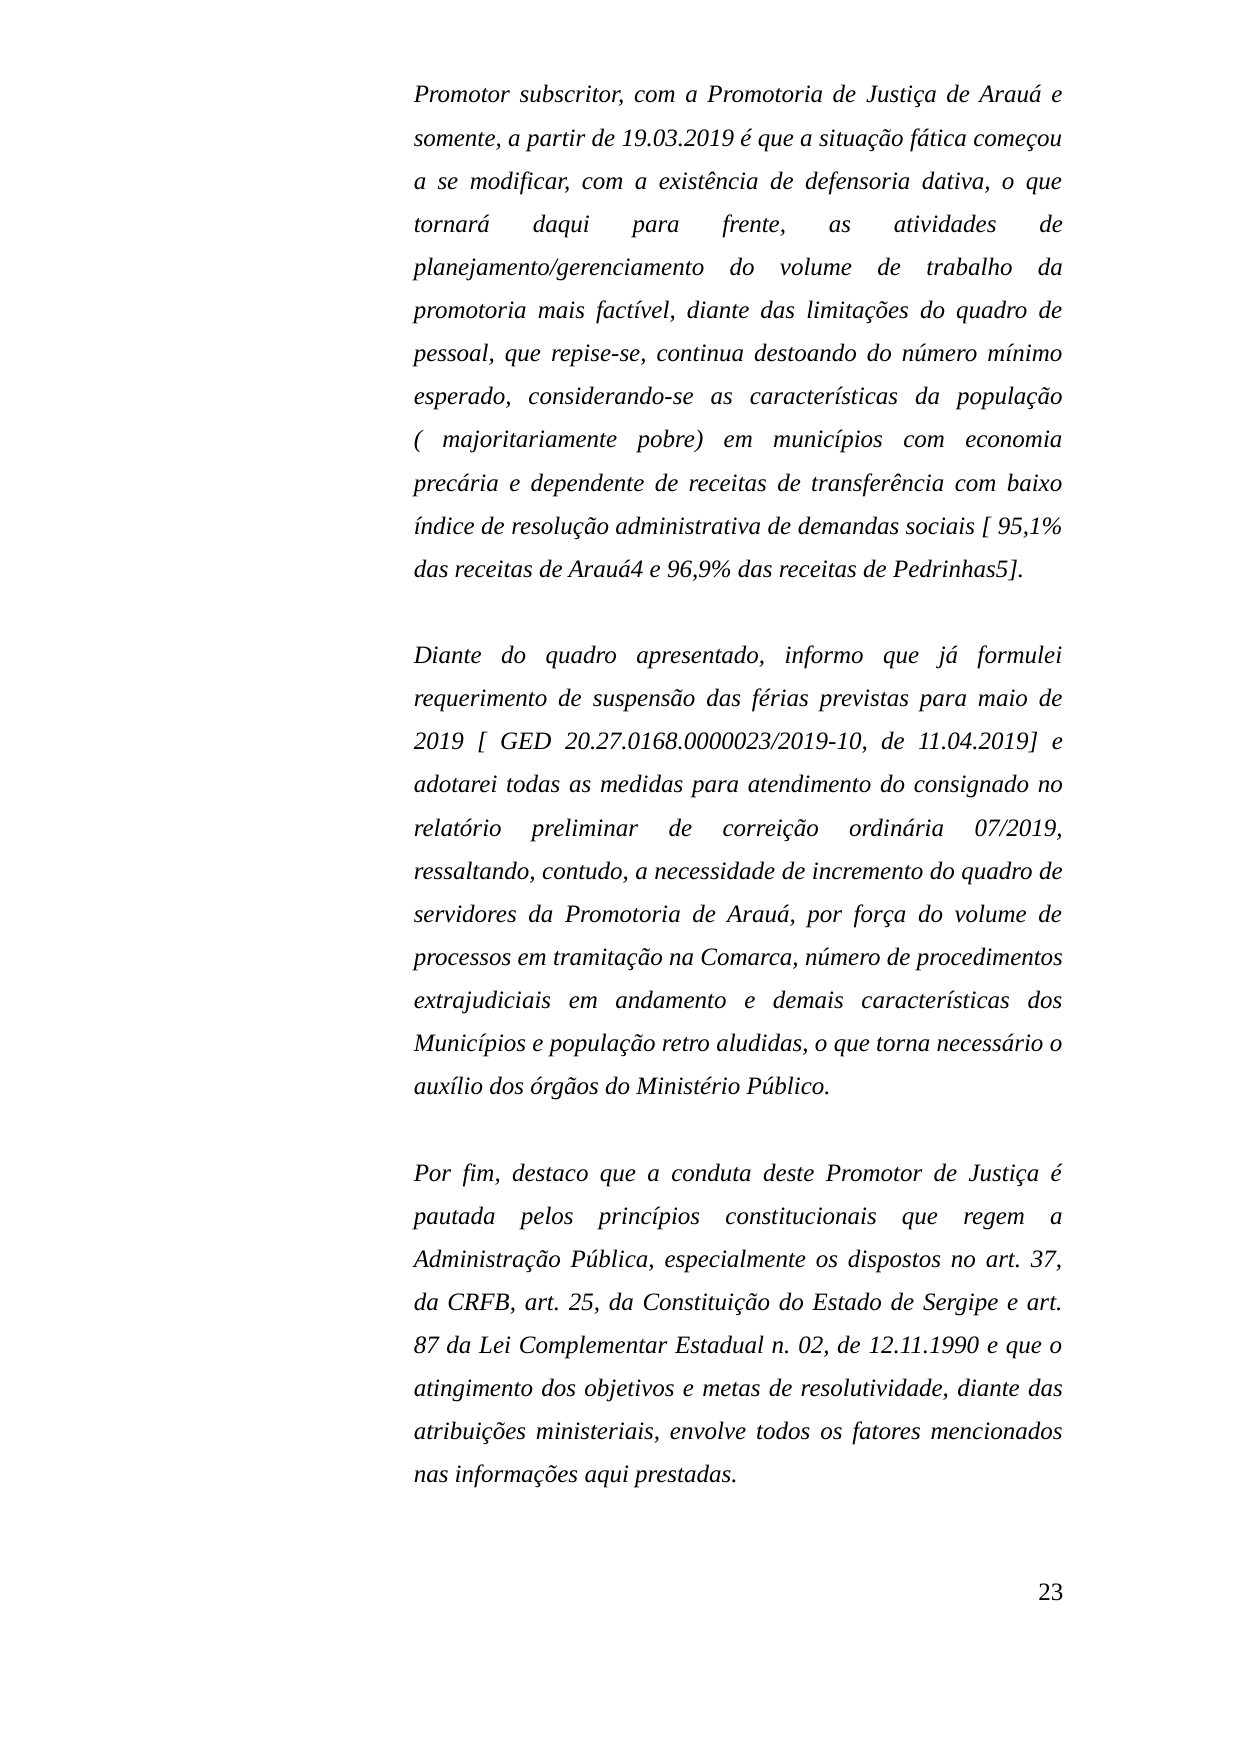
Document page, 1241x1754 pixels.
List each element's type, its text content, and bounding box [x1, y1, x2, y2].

text Por fim, destaco que a conduta deste Promotor de Justiça é pautada pelos princípios constitucionais que regem a Administração Pública, especialmente os dispostos no art. 37, da CRFB, art. 25, da Constituição do Estado de Sergipe e art. 87 da Lei Complementar Estadual n. 02, de 12.11.1990 e que o atingimento dos objetivos e metas de resolutividade, diante das atribuições ministeriais, envolve todos os fatores mencionados nas informações aqui prestadas. [413, 1158, 1063, 1488]
text Promotor subscritor, com a Promotoria de Justiça de Arauá e somente, a partir de 19.03.2019 é que a situação fática começou a se modificar, com a existência de defensoria dativa, o que tornará daqui para frente, as atividades de planejamento/gerenciamento do volume de trabalho da promotoria mais factível, diante das limitações do quadro de pessoal, que repise-se, continua destoando do número mínimo esperado, considerando-se as características da população ( majoritariamente pobre) em municípios com economia precária e dependente de receitas de transferência com baixo índice de resolução administrativa de demandas sociais [ 95,1% das receitas de Arauá4 e 96,9% das receitas de Pedrinhas5]. [413, 79, 1063, 583]
text Diante do quadro apresentado, informo que já formulei requerimento de suspensão das férias previstas para maio de 2019 [ GED 20.27.0168.0000023/2019-10, de 11.04.2019] e adotarei todas as medidas para atendimento do consignado no relatório preliminar de correição ordinária 07/2019, ressaltando, contudo, a necessidade de incremento do quadro de servidores da Promotoria de Arauá, por força do volume de processos em tramitação na Comarca, número de procedimentos extrajudiciais em andamento e demais características dos Municípios e população retro aludidas, o que torna necessário o auxílio dos órgãos do Ministério Público. [413, 640, 1063, 1100]
